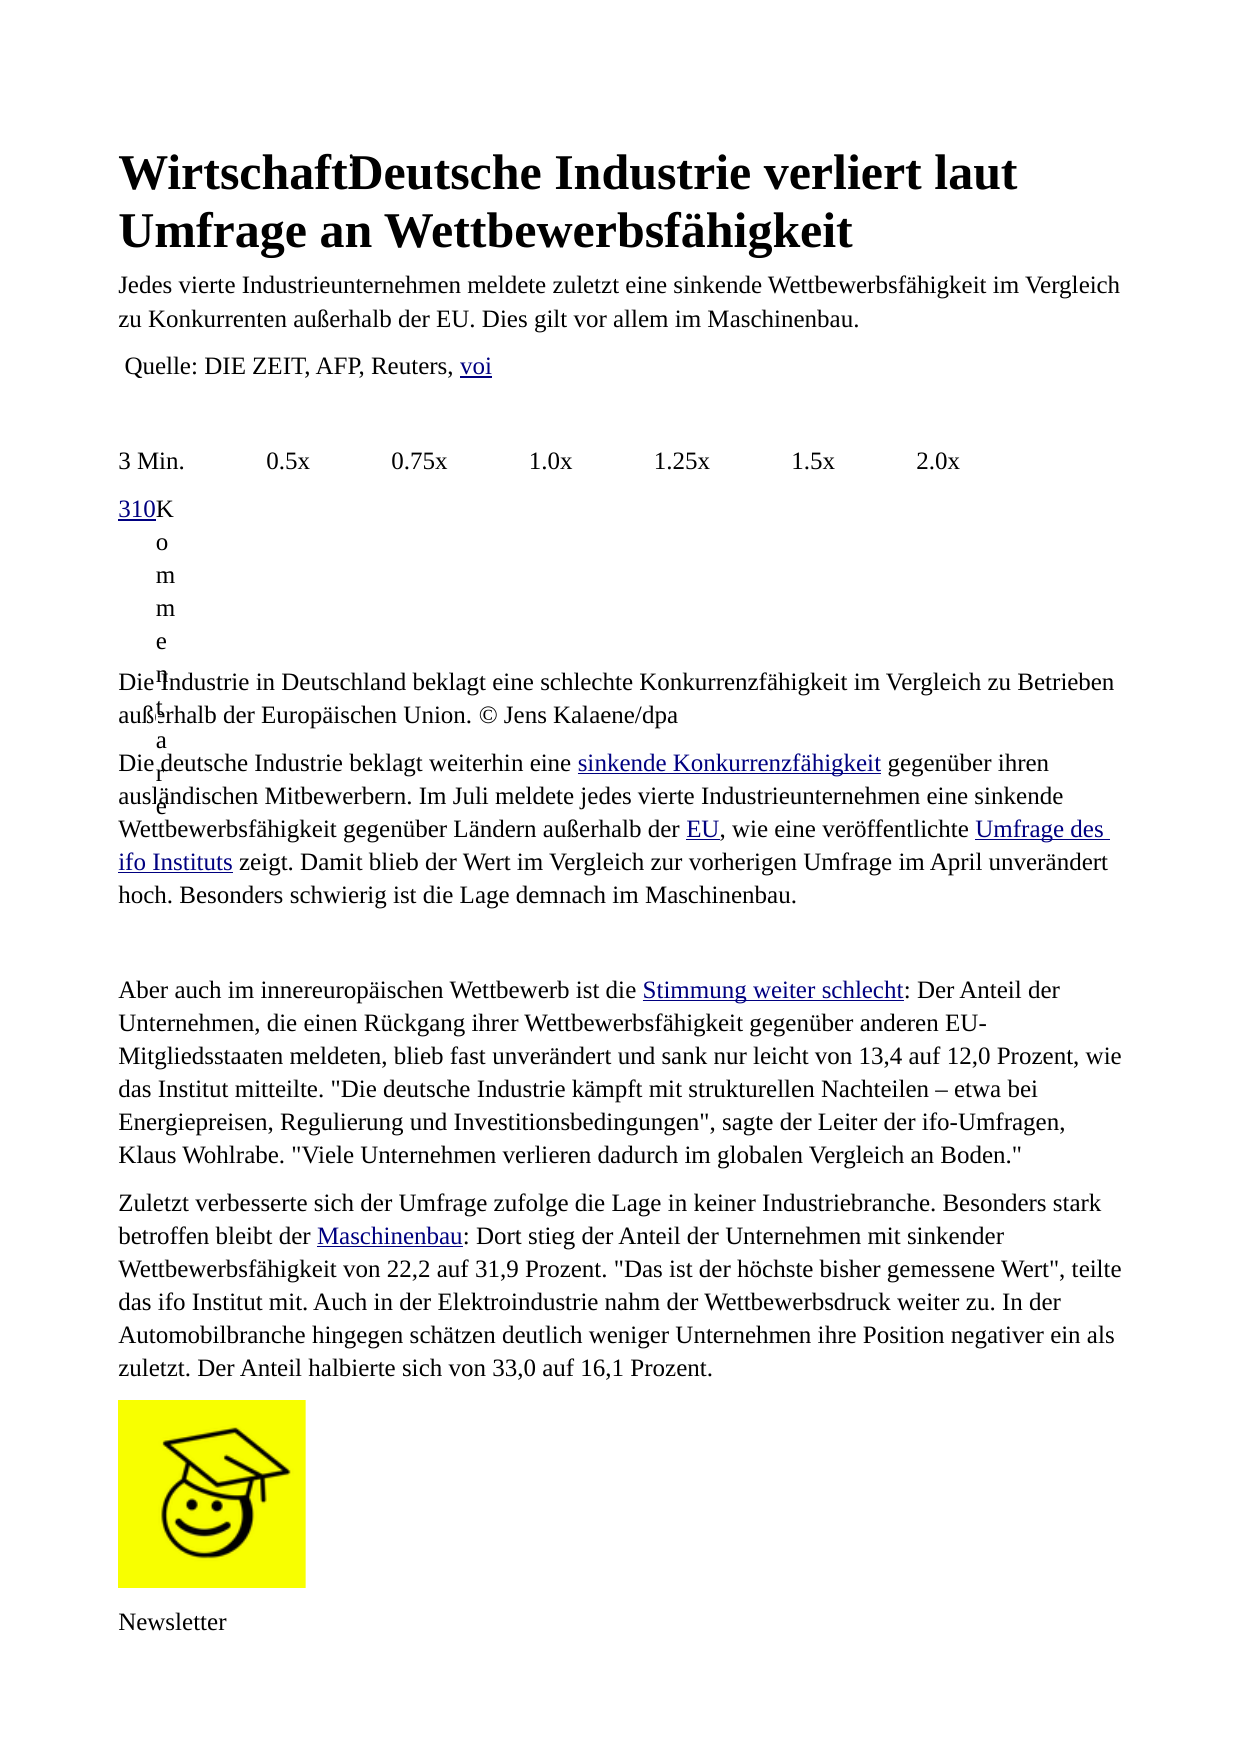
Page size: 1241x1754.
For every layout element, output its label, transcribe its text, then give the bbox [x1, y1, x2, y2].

text Jedes vierte Industrieunternehmen meldete zuletzt eine sinkende Wettbewerbsfähigkeit im Vergleich zu Konkurrenten außerhalb der EU. Dies gilt vor allem im Maschinenbau. [118, 271, 1122, 332]
text 310 [118, 494, 156, 519]
subtitle WirtschaftDeutsche Industrie verliert laut Umfrage an Wettbewerbsfähigkeit [118, 143, 1122, 258]
text Die deutsche Industrie beklagt weiterhin eine sinkende Konkurrenzfähigkeit gegenüber ihren ausländischen Mitbewerbern. Im Juli meldete jedes vierte Industrieunternehmen eine sinkende Wettbewerbsfähigkeit gegenüber Ländern außerhalb der EU, wie eine veröffentlichte Umfrage des ifo Instituts zeigt. Damit blieb der Wert im Vergleich zur vorherigen Umfrage im April unverändert hoch. Besonders schwierig ist die Lage demnach im Maschinenbau. [118, 748, 1122, 908]
text Zuletzt verbesserte sich der Umfrage zufolge die Lage in keiner Industriebranche. Besonders stark betroffen bleibt der Maschinenbau: Dort stieg der Anteil der Unternehmen mit sinkender Wettbewerbsfähigkeit von 22,2 auf 31,9 Prozent. "Das ist der höchste bisher gemessene Wert", teilte das ifo Institut mit. Auch in der Elektroindustrie nahm der Wettbewerbsdruck weiter zu. In der Automobilbranche hingegen schätzen deutlich weniger Unternehmen ihre Position negativer ein als zuletzt. Der Anteil halbierte sich von 33,0 auf 16,1 Prozent. [118, 1188, 1122, 1382]
text Aber auch im innereuropäischen Wettbewerb ist die Stimmung weiter schlecht: Der Anteil der Unternehmen, die einen Rückgang ihrer Wettbewerbsfähigkeit gegenüber anderen EU-Mitgliedsstaaten meldeten, blieb fast unverändert und sank nur leicht von 13,4 auf 12,0 Prozent, wie das Institut mitteilte. "Die deutsche Industrie kämpft mit strukturellen Nachteilen – etwa bei Energiepreisen, Regulierung und Investitionsbedingungen", sagte der Leiter der ifo-Umfragen, Klaus Wohlrabe. "Viele Unternehmen verlieren dadurch im globalen Vergleich an Boden." [118, 975, 1122, 1169]
text 310 [158, 494, 1122, 523]
text Die Industrie in Deutschland beklagt eine schlechte Konkurrenzfähigkeit im Vergleich zu Betrieben außerhalb der Europäischen Union. © Jens Kalaene/​dpa [158, 667, 1122, 729]
picture [118, 1400, 306, 1588]
text Newsletter [118, 1607, 1122, 1636]
text Quelle: DIE ZEIT, AFP, Reuters, voi [118, 351, 1122, 380]
text 3 Min. 0.5x 0.75x 1.0x 1.25x 1.5x 2.0x [118, 446, 1122, 475]
